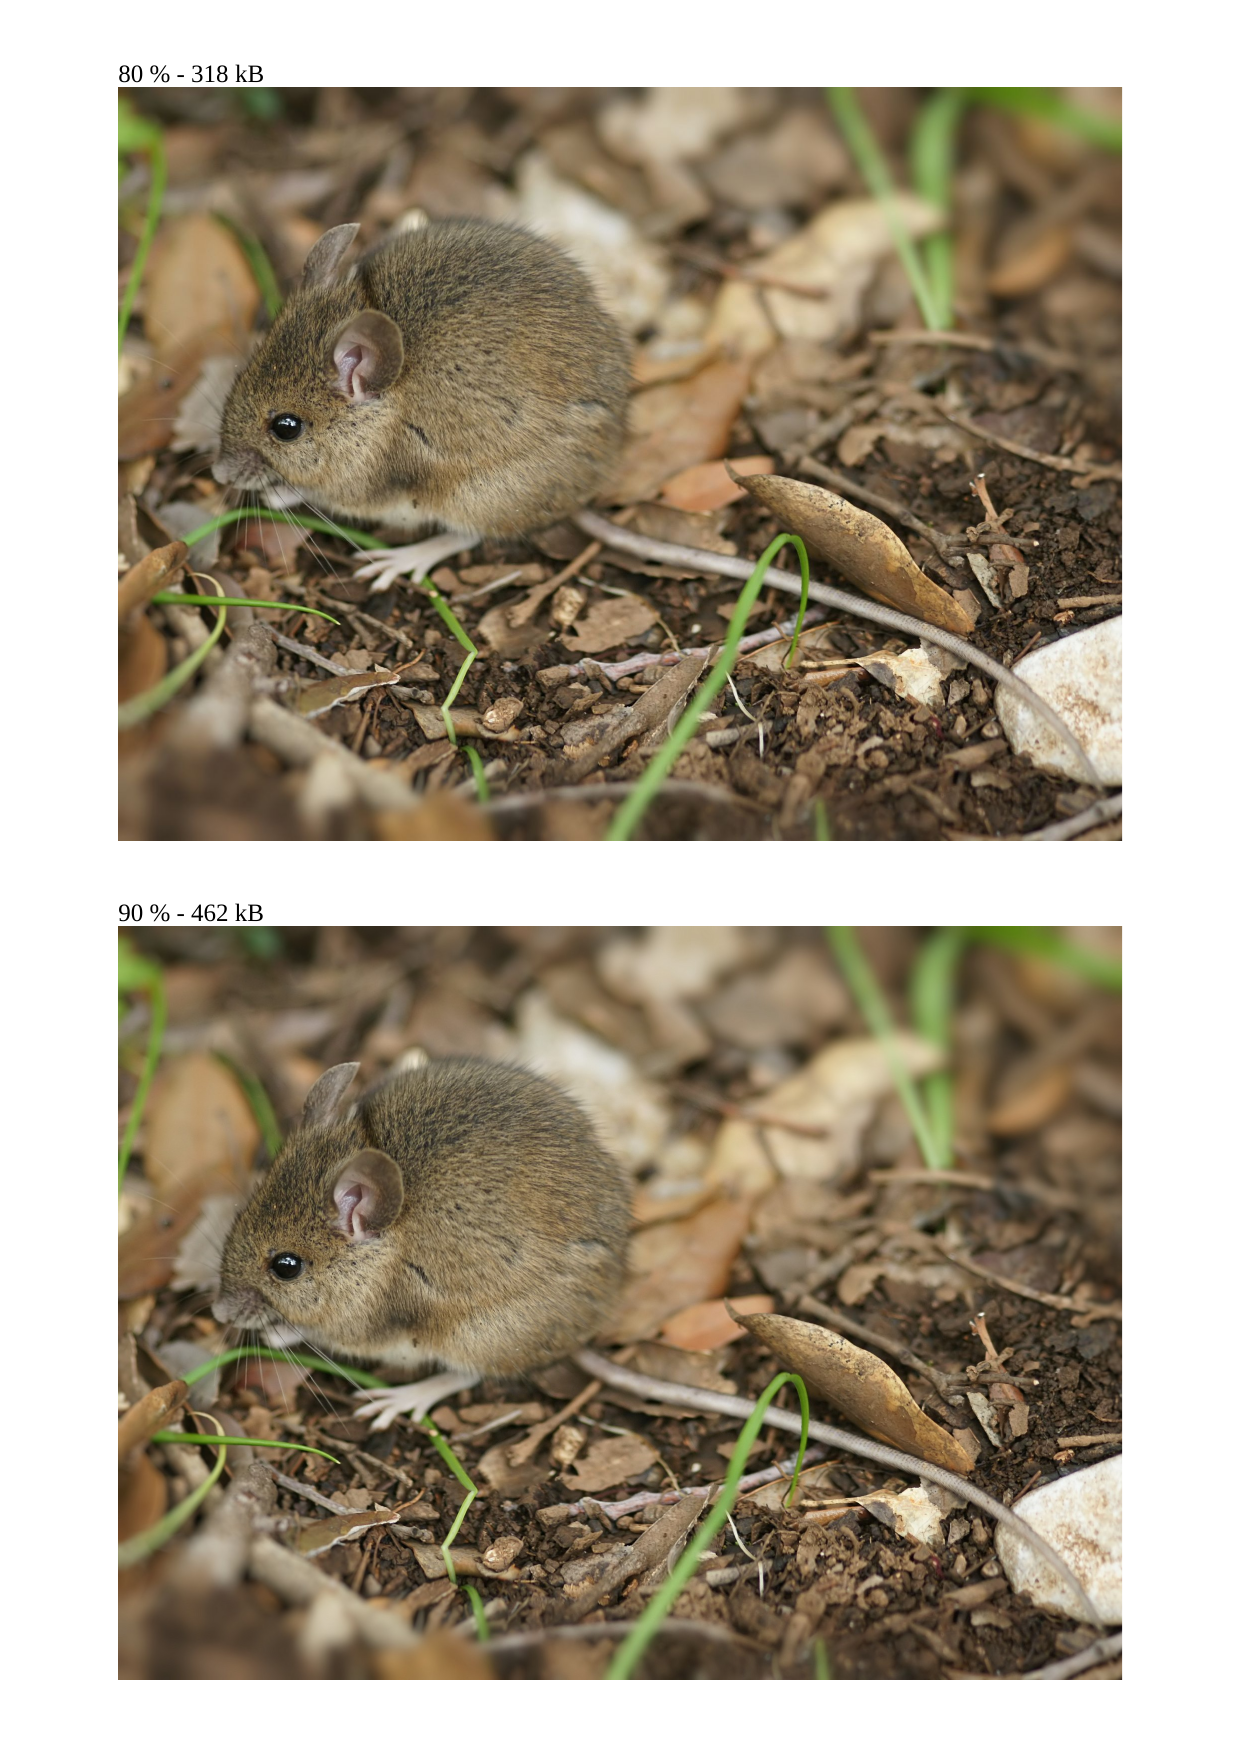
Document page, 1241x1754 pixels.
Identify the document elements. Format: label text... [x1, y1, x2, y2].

picture [118, 87, 1123, 841]
picture [118, 926, 1123, 1680]
text 90 % - 462 kB [118, 898, 1122, 926]
text 80 % - 318 kB [118, 59, 1122, 87]
